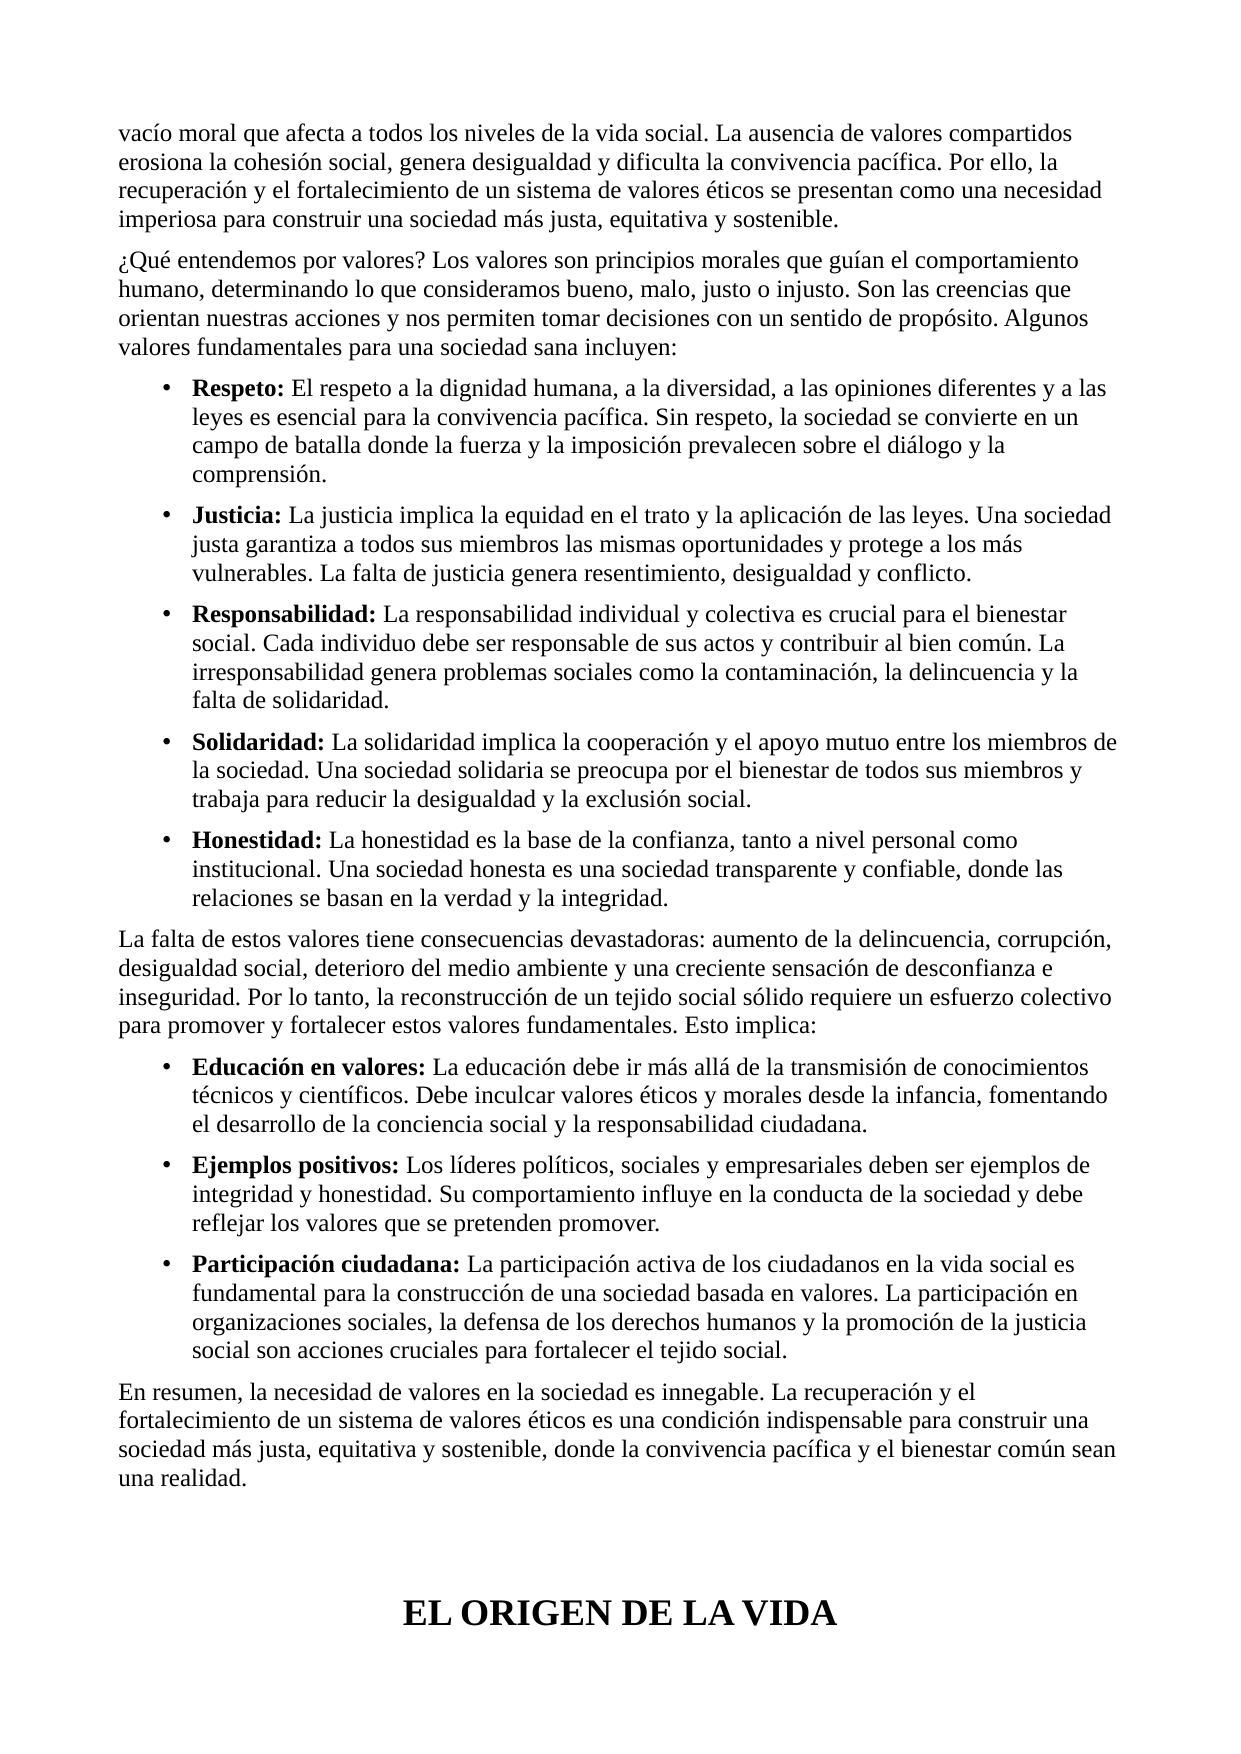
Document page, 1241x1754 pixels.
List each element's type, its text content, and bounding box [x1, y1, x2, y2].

list Honestidad: La honestidad es la base de la confianza, tanto a nivel personal como institucional. Una sociedad honesta es una sociedad transparente y confiable, donde las relaciones se basan en la verdad y la integridad. [162, 826, 1122, 912]
list Educación en valores: La educación debe ir más allá de la transmisión de conocimientos técnicos y científicos. Debe inculcar valores éticos y morales desde la infancia, fomentando el desarrollo de la conciencia social y la responsabilidad ciudadana. [162, 1052, 1122, 1138]
text La falta de estos valores tiene consecuencias devastadoras: aumento de la delincuencia, corrupción, desigualdad social, deterioro del medio ambiente y una creciente sensación de desconfianza e inseguridad. Por lo tanto, la reconstrucción de un tejido social sólido requiere un esfuerzo colectivo para promover y fortalecer estos valores fundamentales. Esto implica: [118, 924, 1122, 1039]
text En resumen, la necesidad de valores en la sociedad es innegable. La recuperación y el fortalecimiento de un sistema de valores éticos es una condición indispensable para construir una sociedad más justa, equitativa y sostenible, donde la convivencia pacífica y el bienestar común sean una realidad. [118, 1377, 1122, 1492]
text ¿Qué entendemos por valores? Los valores son principios morales que guían el comportamiento humano, determinando lo que consideramos bueno, malo, justo o injusto. Son las creencias que orientan nuestras acciones y nos permiten tomar decisiones con un sentido de propósito. Algunos valores fundamentales para una sociedad sana incluyen: [118, 246, 1122, 361]
text EL ORIGEN DE LA VIDA [118, 1591, 1122, 1634]
list Justicia: La justicia implica la equidad en el trato y la aplicación de las leyes. Una sociedad justa garantiza a todos sus miembros las mismas oportunidades y protege a los más vulnerables. La falta de justicia genera resentimiento, desigualdad y conflicto. [162, 501, 1122, 587]
list Solidaridad: La solidaridad implica la cooperación y el apoyo mutuo entre los miembros de la sociedad. Una sociedad solidaria se preocupa por el bienestar de todos sus miembros y trabaja para reducir la desigualdad y la exclusión social. [162, 727, 1122, 813]
list Responsabilidad: La responsabilidad individual y colectiva es crucial para el bienestar social. Cada individuo debe ser responsable de sus actos y contribuir al bien común. La irresponsabilidad genera problemas sociales como la contaminación, la delincuencia y la falta de solidaridad. [162, 599, 1122, 714]
list Participación ciudadana: La participación activa de los ciudadanos en la vida social es fundamental para la construcción de una sociedad basada en valores. La participación en organizaciones sociales, la defensa de los derechos humanos y la promoción de la justicia social son acciones cruciales para fortalecer el tejido social. [162, 1249, 1122, 1364]
list Respeto: El respeto a la dignidad humana, a la diversidad, a las opiniones diferentes y a las leyes es esencial para la convivencia pacífica. Sin respeto, la sociedad se convierte en un campo de batalla donde la fuerza y la imposición prevalecen sobre el diálogo y la comprensión. [162, 373, 1122, 488]
text vacío moral que afecta a todos los niveles de la vida social. La ausencia de valores compartidos erosiona la cohesión social, genera desigualdad y dificulta la convivencia pacífica. Por ello, la recuperación y el fortalecimiento de un sistema de valores éticos se presentan como una necesidad imperiosa para construir una sociedad más justa, equitativa y sostenible. [118, 118, 1122, 233]
list Ejemplos positivos: Los líderes políticos, sociales y empresariales deben ser ejemplos de integridad y honestidad. Su comportamiento influye en la conducta de la sociedad y debe reflejar los valores que se pretenden promover. [162, 1151, 1122, 1237]
